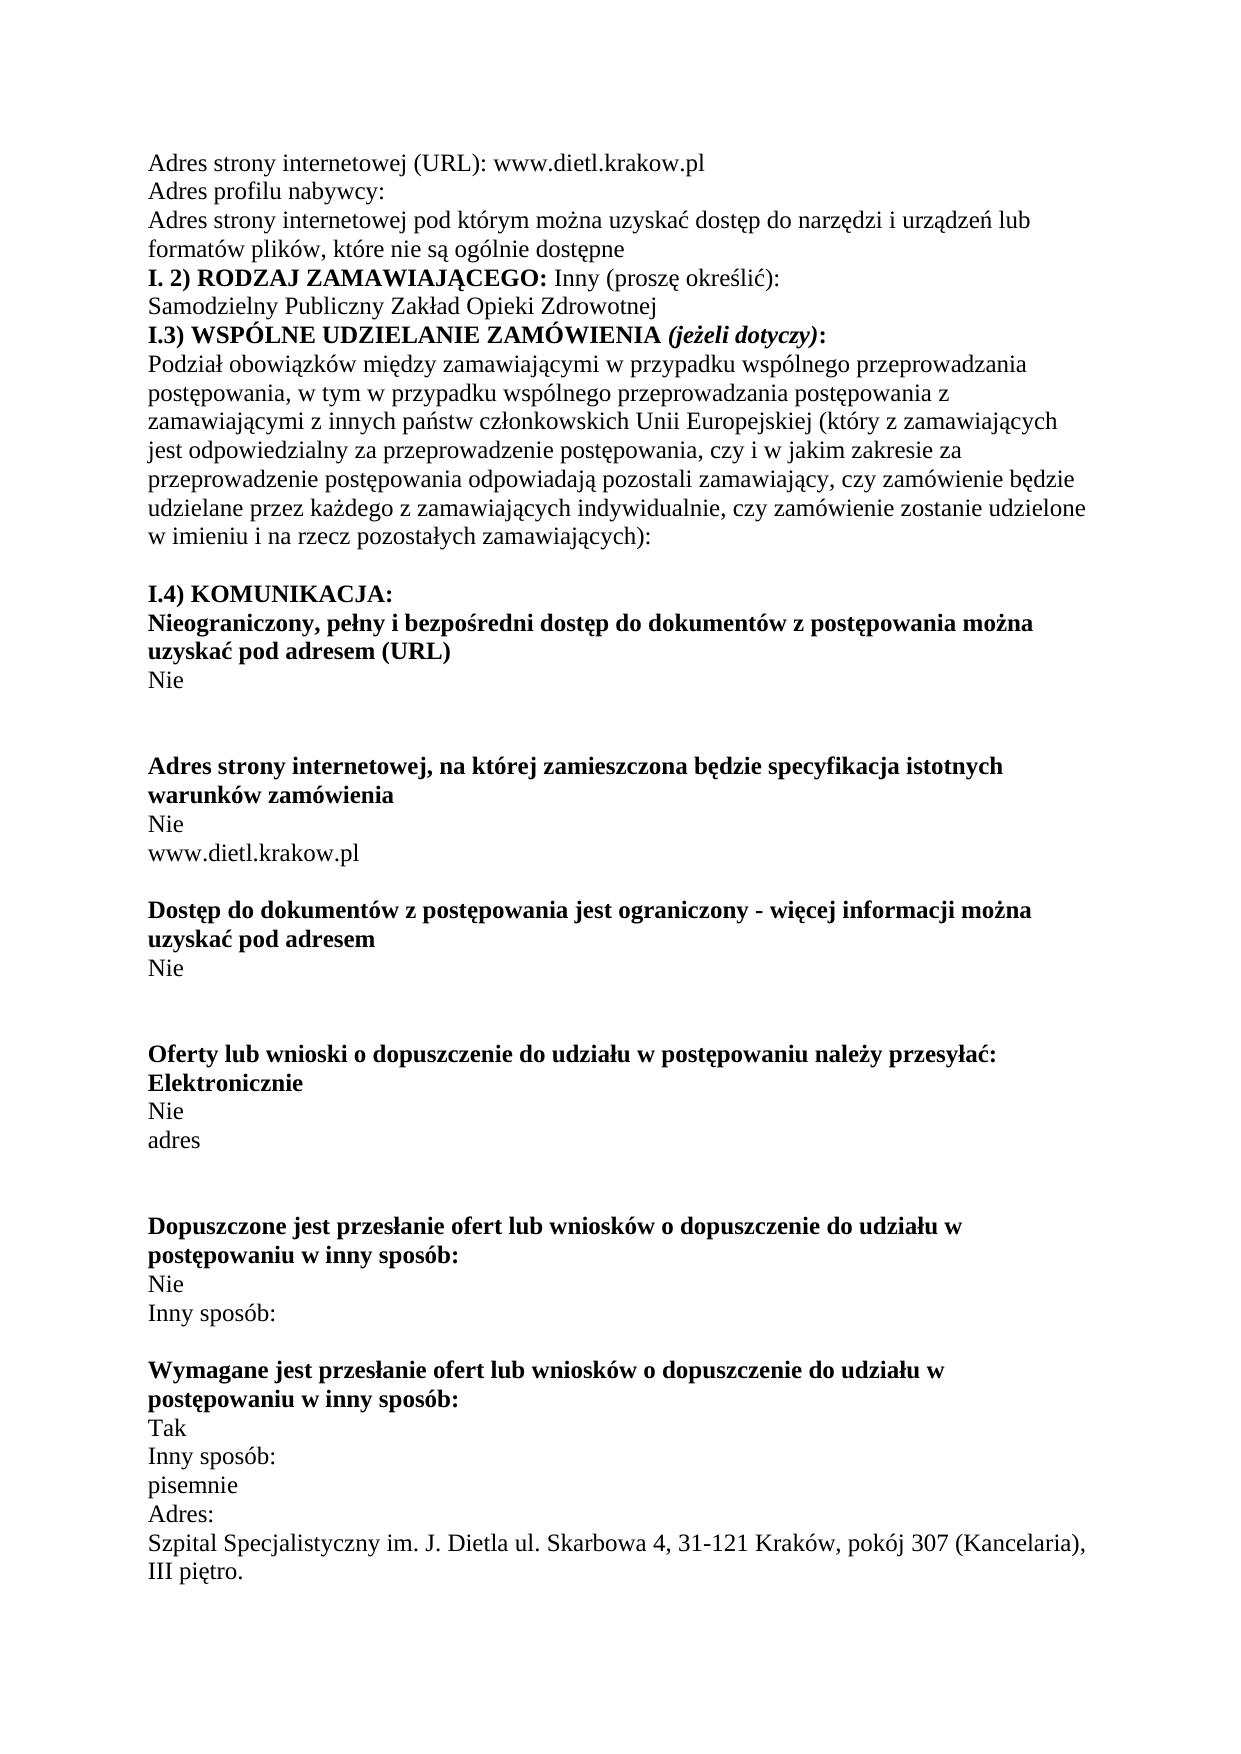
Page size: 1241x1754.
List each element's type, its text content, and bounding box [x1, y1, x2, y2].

text Nie www.dietl.krakow.pl [148, 809, 1093, 866]
text Nie [148, 665, 1093, 723]
text Adres strony internetowej, na której zamieszczona będzie specyfikacja istotnych warunków zamówienia [148, 723, 1093, 809]
text I.3) WSPÓLNE UDZIELANIE ZAMÓWIENIA (jeżeli dotyczy): [148, 320, 1093, 349]
text Nie adres [148, 1096, 1093, 1183]
text Oferty lub wnioski o dopuszczenie do udziału w postępowaniu należy przesyłać: Elektronicznie [148, 1010, 1093, 1096]
text I. 2) RODZAJ ZAMAWIAJĄCEGO: Inny (proszę określić): Samodzielny Publiczny Zakład Opieki Zdrowotnej [148, 263, 1093, 320]
text I.4) KOMUNIKACJA: Nieograniczony, pełny i bezpośredni dostęp do dokumentów z postępowania można uzyskać pod adresem (URL) [148, 579, 1093, 665]
text Adres strony internetowej (URL): www.dietl.krakow.pl Adres profilu nabywcy: Adres strony internetowej pod którym można uzyskać dostęp do narzędzi i urządzeń lub formatów plików, które nie są ogólnie dostępne [148, 148, 1093, 263]
text Dostęp do dokumentów z postępowania jest ograniczony - więcej informacji można uzyskać pod adresem [148, 866, 1093, 953]
text Nie [148, 953, 1093, 1010]
text Dopuszczone jest przesłanie ofert lub wniosków o dopuszczenie do udziału w postępowaniu w inny sposób: Nie Inny sposób: Wymagane jest przesłanie ofert lub wniosków o dopuszczenie do udziału w postępowaniu w inny sposób: Tak Inny sposób: pisemnie Adres: Szpital Specjalistyczny im. J. Dietla ul. Skarbowa 4, 31-121 Kraków, pokój 307 (Kancelaria), III piętro. [148, 1211, 1093, 1585]
text Podział obowiązków między zamawiającymi w przypadku wspólnego przeprowadzania postępowania, w tym w przypadku wspólnego przeprowadzania postępowania z zamawiającymi z innych państw członkowskich Unii Europejskiej (który z zamawiających jest odpowiedzialny za przeprowadzenie postępowania, czy i w jakim zakresie za przeprowadzenie postępowania odpowiadają pozostali zamawiający, czy zamówienie będzie udzielane przez każdego z zamawiających indywidualnie, czy zamówienie zostanie udzielone w imieniu i na rzecz pozostałych zamawiających): [148, 349, 1093, 579]
